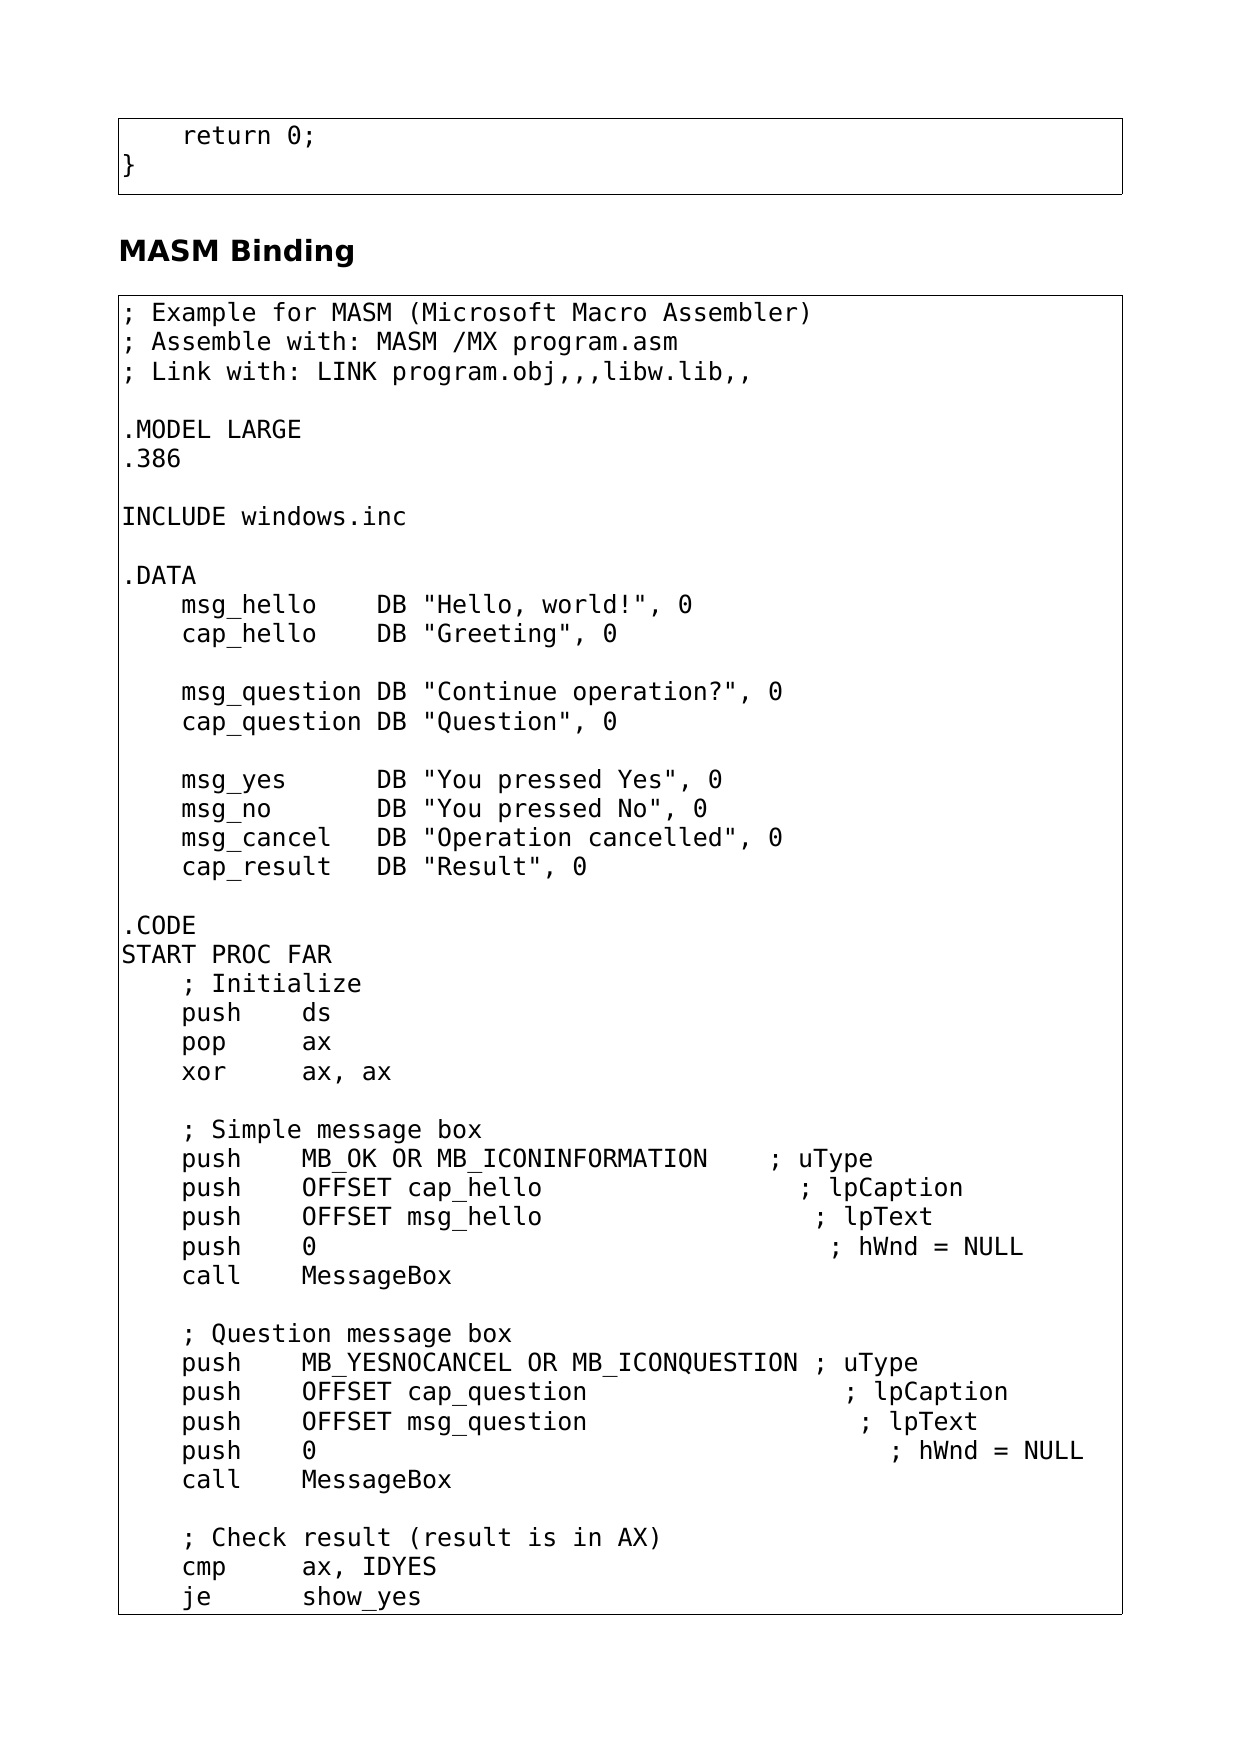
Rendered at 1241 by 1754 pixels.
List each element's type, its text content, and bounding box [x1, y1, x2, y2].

table_header return 0; } [119, 119, 1122, 194]
subtitle MASM Binding [118, 234, 1122, 268]
table_header ; Example for MASM (Microsoft Macro Assembler) ; Assemble with: MASM /MX program.asm ; Link with: LINK program.obj,,,libw.lib,, .MODEL LARGE .386 INCLUDE windows.inc .DATA msg_hello DB "Hello, world!", 0 cap_hello DB "Greeting", 0 msg_question DB "Continue operation?", 0 cap_question DB "Question", 0 msg_yes DB "You pressed Yes", 0 msg_no DB "You pressed No", 0 msg_cancel DB "Operation cancelled", 0 cap_result DB "Result", 0 .CODE START PROC FAR ; Initialize push ds pop ax xor ax, ax ; Simple message box push MB_OK OR MB_ICONINFORMATION ; uType push OFFSET cap_hello ; lpCaption push OFFSET msg_hello ; lpText push 0 ; hWnd = NULL call MessageBox ; Question message box push MB_YESNOCANCEL OR MB_ICONQUESTION ; uType push OFFSET cap_question ; lpCaption push OFFSET msg_question ; lpText push 0 ; hWnd = NULL call MessageBox ; Check result (result is in AX) cmp ax, IDYES je show_yes [119, 296, 1122, 1614]
